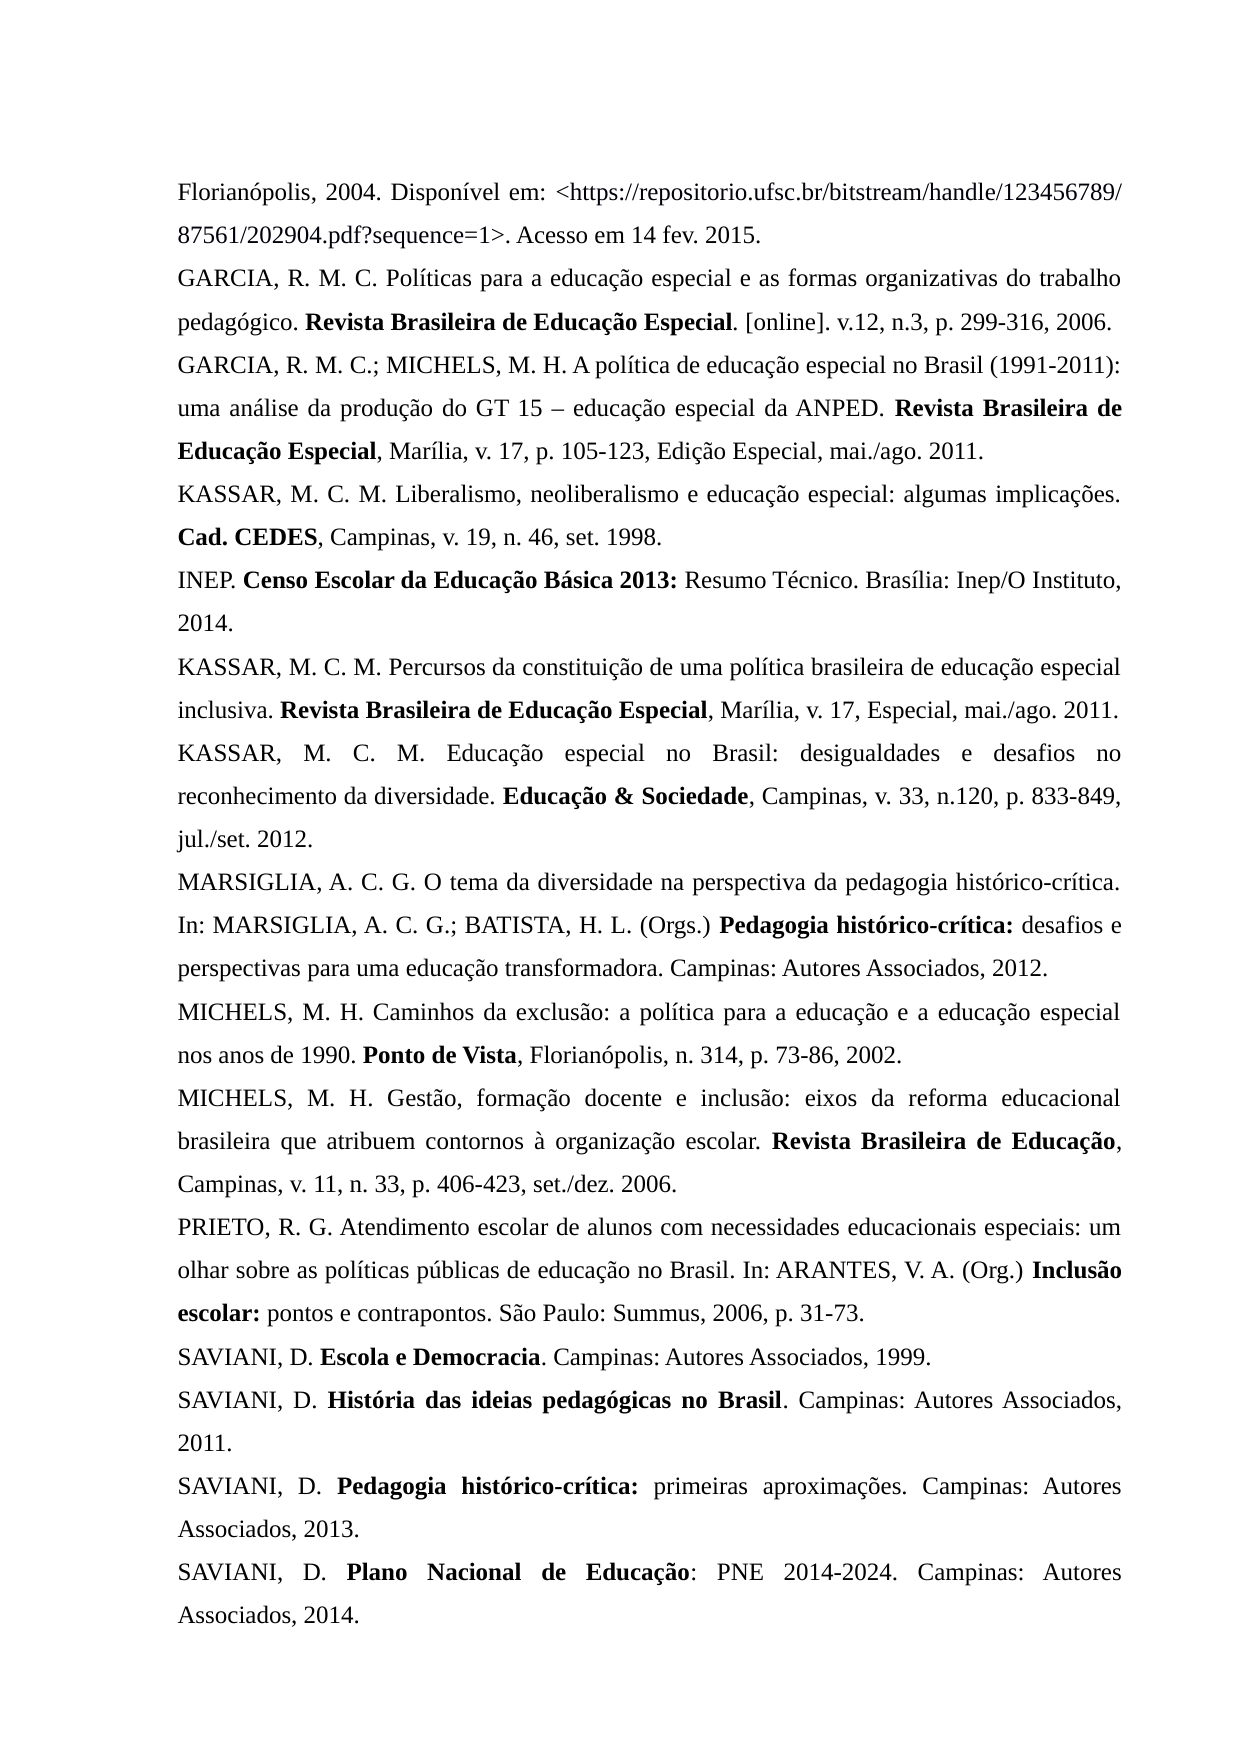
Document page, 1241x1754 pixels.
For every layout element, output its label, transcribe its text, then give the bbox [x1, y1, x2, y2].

text KASSAR, M. C. M. Percursos da constituição de uma política brasileira de educação especial inclusiva. Revista Brasileira de Educação Especial, Marília, v. 17, Especial, mai./ago. 2011. [177, 652, 1122, 723]
text KASSAR, M. C. M. Educação especial no Brasil: desigualdades e desafios no reconhecimento da diversidade. Educação & Sociedade, Campinas, v. 33, n.120, p. 833-849, jul./set. 2012. [177, 738, 1122, 853]
text Florianópolis, 2004. Disponível em: <https://repositorio.ufsc.br/bitstream/handle/123456789/ 87561/202904.pdf?sequence=1>. Acesso em 14 fev. 2015. [177, 177, 1122, 249]
text SAVIANI, D. História das ideias pedagógicas no Brasil. Campinas: Autores Associados, 2011. [177, 1385, 1122, 1457]
text SAVIANI, D. Pedagogia histórico-crítica: primeiras aproximações. Campinas: Autores Associados, 2013. [177, 1471, 1122, 1543]
text MARSIGLIA, A. C. G. O tema da diversidade na perspectiva da pedagogia histórico-crítica. In: MARSIGLIA, A. C. G.; BATISTA, H. L. (Orgs.) Pedagogia histórico-crítica: desafios e perspectivas para uma educação transformadora. Campinas: Autores Associados, 2012. [177, 867, 1122, 982]
text MICHELS, M. H. Gestão, formação docente e inclusão: eixos da reforma educacional brasileira que atribuem contornos à organização escolar. Revista Brasileira de Educação, Campinas, v. 11, n. 33, p. 406-423, set./dez. 2006. [177, 1083, 1122, 1198]
text MICHELS, M. H. Caminhos da exclusão: a política para a educação e a educação especial nos anos de 1990. Ponto de Vista, Florianópolis, n. 314, p. 73-86, 2002. [177, 997, 1122, 1068]
text KASSAR, M. C. M. Liberalismo, neoliberalismo e educação especial: algumas implicações. Cad. CEDES, Campinas, v. 19, n. 46, set. 1998. [177, 479, 1122, 551]
text SAVIANI, D. Plano Nacional de Educação: PNE 2014-2024. Campinas: Autores Associados, 2014. [177, 1557, 1122, 1629]
text SAVIANI, D. Escola e Democracia. Campinas: Autores Associados, 1999. [177, 1342, 1122, 1370]
text INEP. Censo Escolar da Educação Básica 2013: Resumo Técnico. Brasília: Inep/O Instituto, 2014. [177, 565, 1122, 637]
text GARCIA, R. M. C. Políticas para a educação especial e as formas organizativas do trabalho pedagógico. Revista Brasileira de Educação Especial. [online]. v.12, n.3, p. 299-316, 2006. [177, 263, 1122, 335]
text PRIETO, R. G. Atendimento escolar de alunos com necessidades educacionais especiais: um olhar sobre as políticas públicas de educação no Brasil. In: ARANTES, V. A. (Org.) Inclusão escolar: pontos e contrapontos. São Paulo: Summus, 2006, p. 31-73. [177, 1212, 1122, 1327]
text GARCIA, R. M. C.; MICHELS, M. H. A política de educação especial no Brasil (1991-2011): uma análise da produção do GT 15 – educação especial da ANPED. Revista Brasileira de Educação Especial, Marília, v. 17, p. 105-123, Edição Especial, mai./ago. 2011. [177, 350, 1122, 465]
